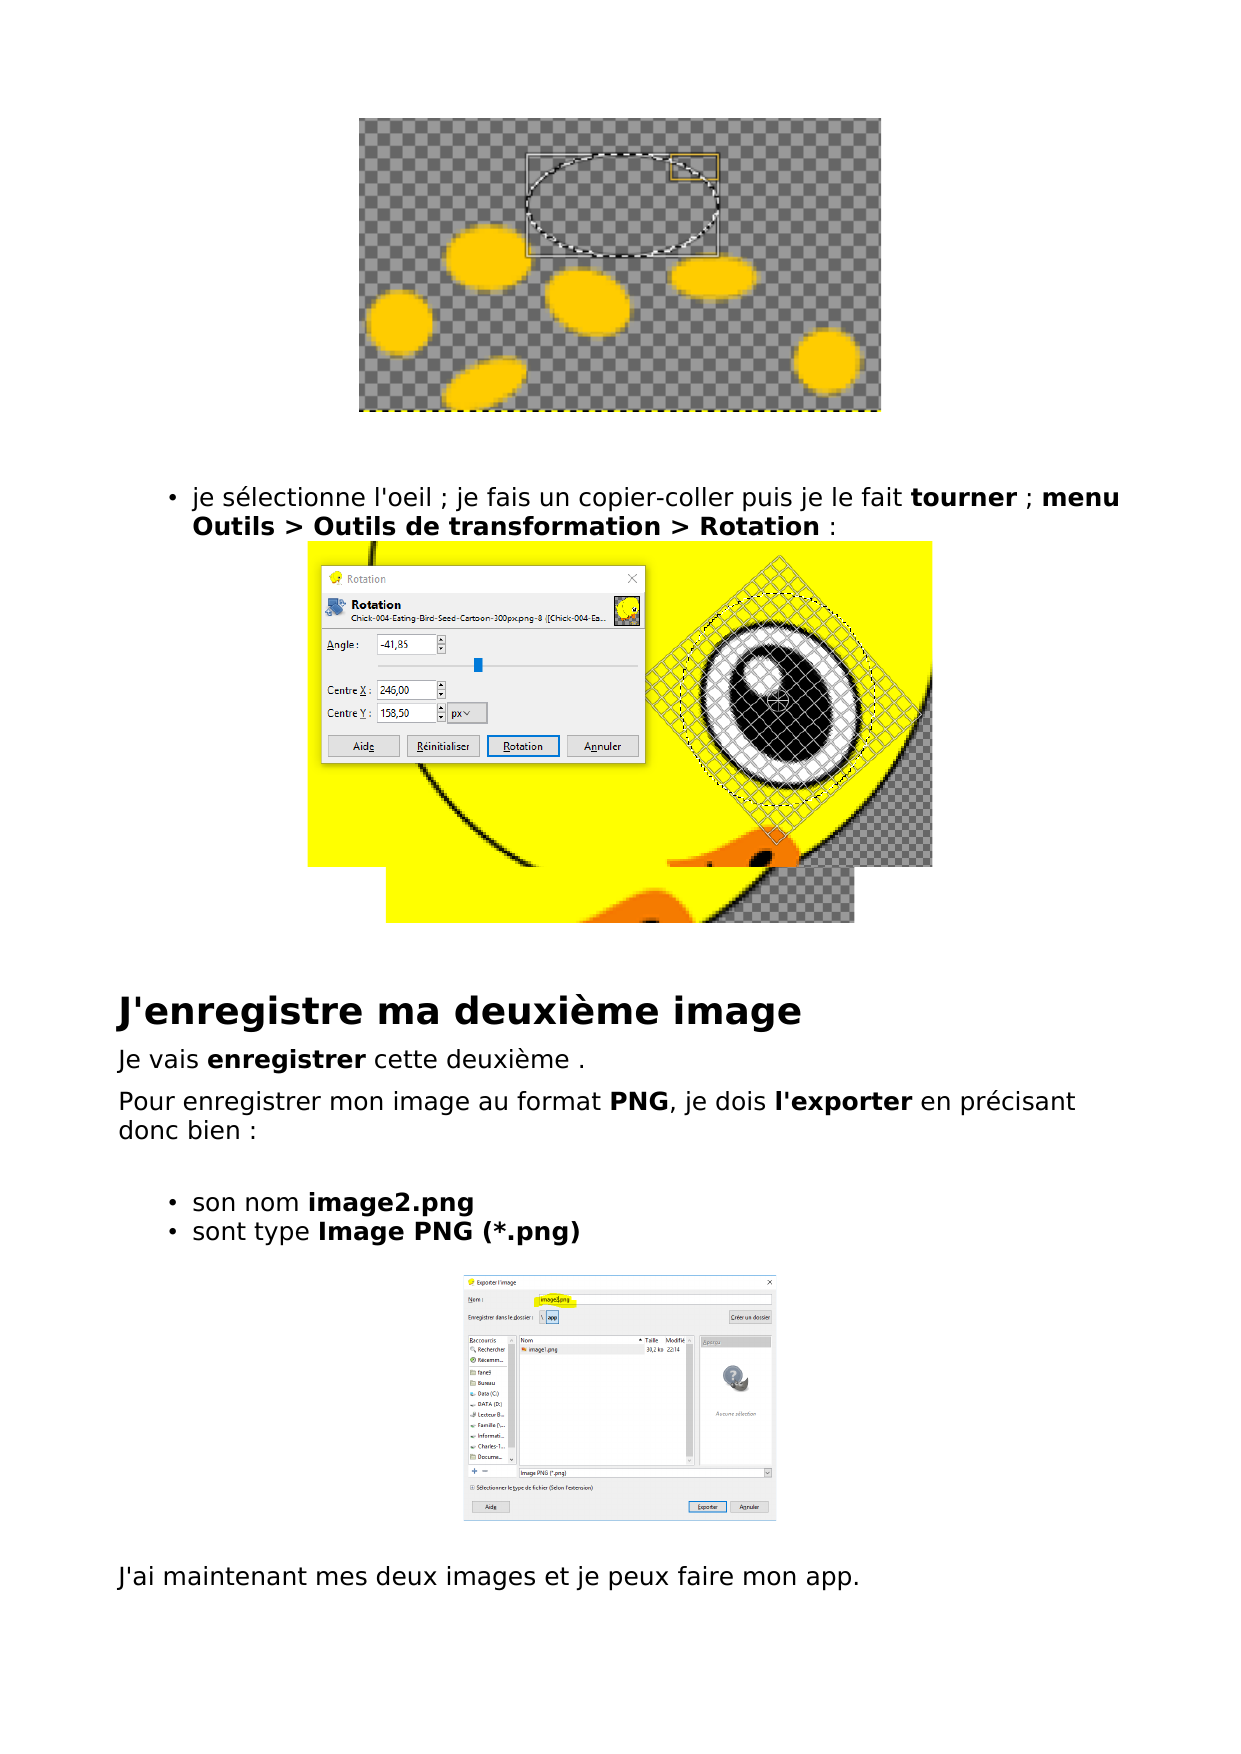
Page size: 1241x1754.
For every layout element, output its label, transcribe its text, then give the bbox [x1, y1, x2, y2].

text J'ai maintenant mes deux images et je peux faire mon app. [118, 1562, 1122, 1591]
subtitle J'enregistre ma deuxième image [118, 989, 1122, 1033]
list je sélectionne l'oeil ; je fais un copier-coller puis je le fait tourner ; menu Outils > Outils de transformation > Rotation : [177, 483, 1122, 541]
picture [463, 1275, 777, 1521]
text Pour enregistrer mon image au format PNG, je dois l'exporter en précisant donc bien : [118, 1087, 1122, 1146]
list sont type Image PNG (*.png) [177, 1217, 1122, 1246]
picture [307, 541, 933, 923]
text Je vais enregistrer cette deuxième . [118, 1046, 1122, 1075]
list son nom image2.png [177, 1188, 1122, 1217]
picture [359, 118, 882, 412]
